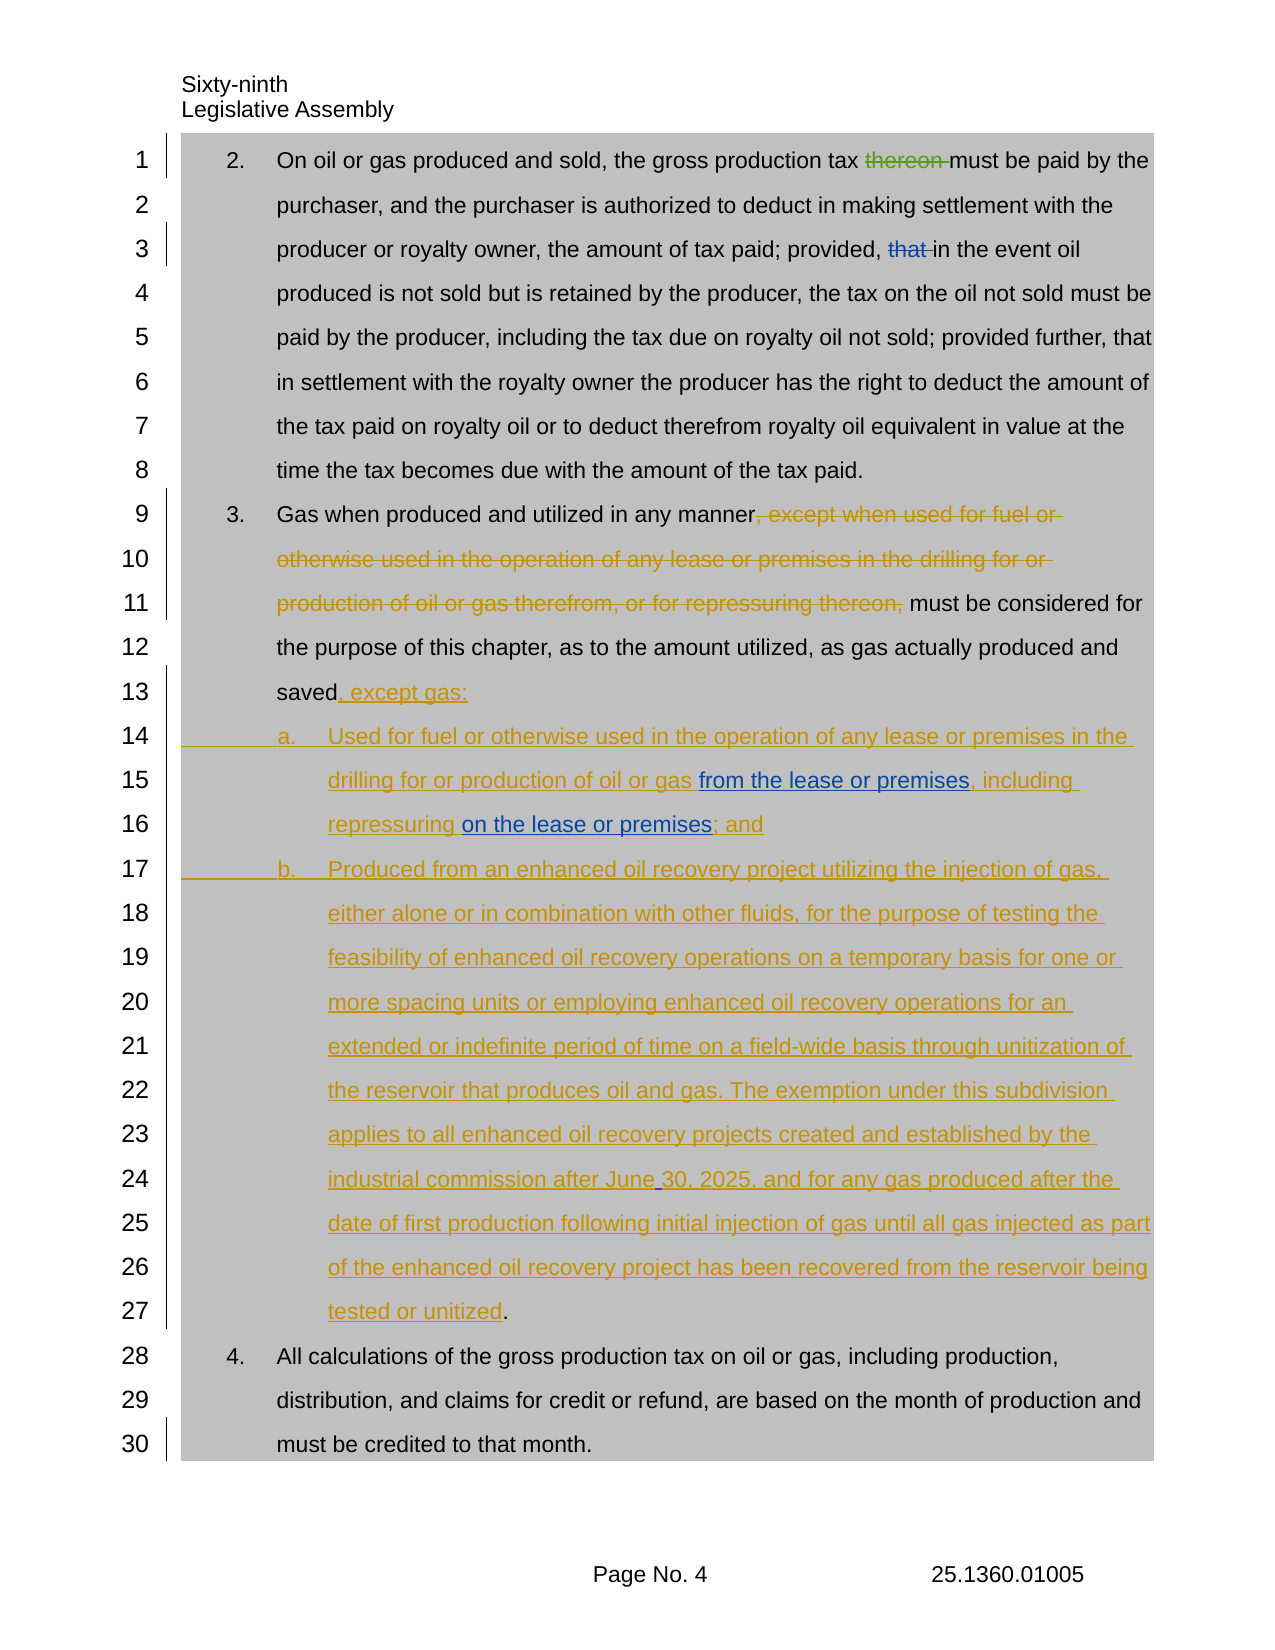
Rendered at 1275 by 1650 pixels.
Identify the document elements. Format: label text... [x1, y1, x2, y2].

text 4. All calculations of the gross production tax on oil or gas, including production, distribution, and claims for credit or refund, are based on the month of production and must be credited to that month. [181, 1329, 1154, 1461]
text b. Produced from an enhanced oil recovery project utilizing the injection of gas, either alone or in combination with other fluids, for the purpose of testing the feasibility of enhanced oil recovery operations on a temporary basis for one or more spacing units or employing enhanced oil recovery operations for an extended or indefinite period of time on a field-wide basis through unitization of the reservoir that produces oil and gas. The exemption under this subdivision applies to all enhanced oil recovery projects created and established by the industrial commission after June 30, 2025, and for any gas produced after the date of first production following initial injection of gas until all gas injected as part of the enhanced oil recovery project has been recovered from the reservoir being tested or unitized. [181, 842, 1154, 1329]
text 3. Gas when produced and utilized in any manner must be considered for the purpose of this chapter, as to the amount utilized, as gas actually produced and saved, except gas: [181, 487, 1154, 709]
text a. Used for fuel or otherwise used in the operation of any lease or premises in the drilling for or production of oil or gas from the lease or premises, including repressuring on the lease or premises; and [181, 709, 1154, 842]
text 2. On oil or gas produced and sold, the gross production tax must be paid by the purchaser, and the purchaser is authorized to deduct in making settlement with the producer or royalty owner, the amount of tax paid; provided, in the event oil produced is not sold but is retained by the producer, the tax on the oil not sold must be paid by the producer, including the tax due on royalty oil not sold; provided further, that in settlement with the royalty owner the producer has the right to deduct the amount of the tax paid on royalty oil or to deduct therefrom royalty oil equivalent in value at the time the tax becomes due with the amount of the tax paid. [181, 133, 1154, 487]
